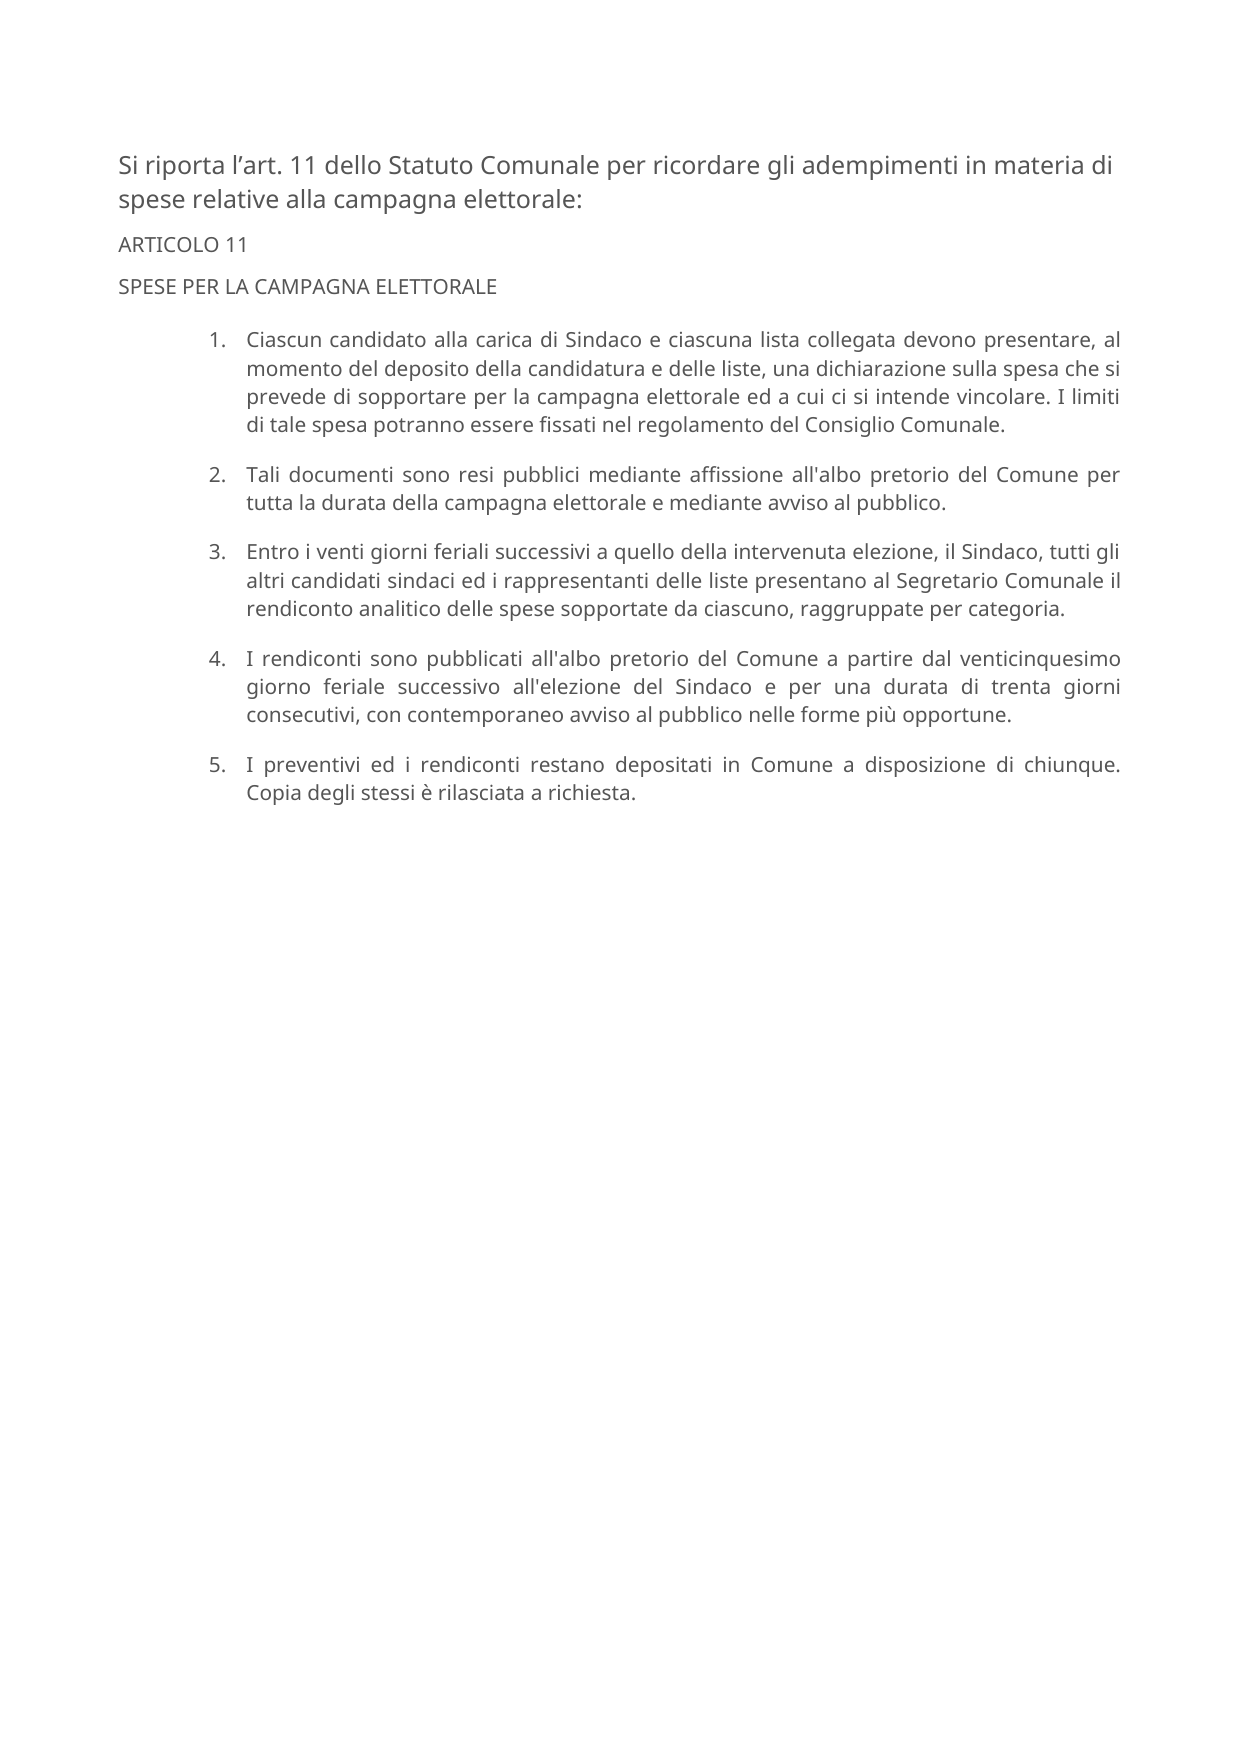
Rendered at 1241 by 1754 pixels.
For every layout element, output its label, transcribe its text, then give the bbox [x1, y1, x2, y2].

list I preventivi ed i rendiconti restano depositati in Comune a disposizione di chiunque. Copia degli stessi è rilasciata a richiesta. [209, 750, 1122, 807]
list Ciascun candidato alla carica di Sindaco e ciascuna lista collegata devono presentare, al momento del deposito della candidatura e delle liste, una dichiarazione sulla spesa che si prevede di sopportare per la campagna elettorale ed a cui ci si intende vincolare. I limiti di tale spesa potranno essere fissati nel regolamento del Consiglio Comunale. [209, 325, 1122, 439]
text Si riporta l’art. 11 dello Statuto Comunale per ricordare gli adempimenti in materia di spese relative alla campagna elettorale: [118, 148, 1122, 216]
list Tali documenti sono resi pubblici mediante affissione all'albo pretorio del Comune per tutta la durata della campagna elettorale e mediante avviso al pubblico. [209, 460, 1122, 517]
list I rendiconti sono pubblicati all'albo pretorio del Comune a partire dal venticinquesimo giorno feriale successivo all'elezione del Sindaco e per una durata di trenta giorni consecutivi, con contemporaneo avviso al pubblico nelle forme più opportune. [209, 644, 1122, 729]
text ARTICOLO 11 [118, 230, 1122, 258]
text SPESE PER LA CAMPAGNA ELETTORALE [118, 272, 1122, 301]
list Entro i venti giorni feriali successivi a quello della intervenuta elezione, il Sindaco, tutti gli altri candidati sindaci ed i rappresentanti delle liste presentano al Segretario Comunale il rendiconto analitico delle spese sopportate da ciascuno, raggruppate per categoria. [209, 537, 1122, 623]
